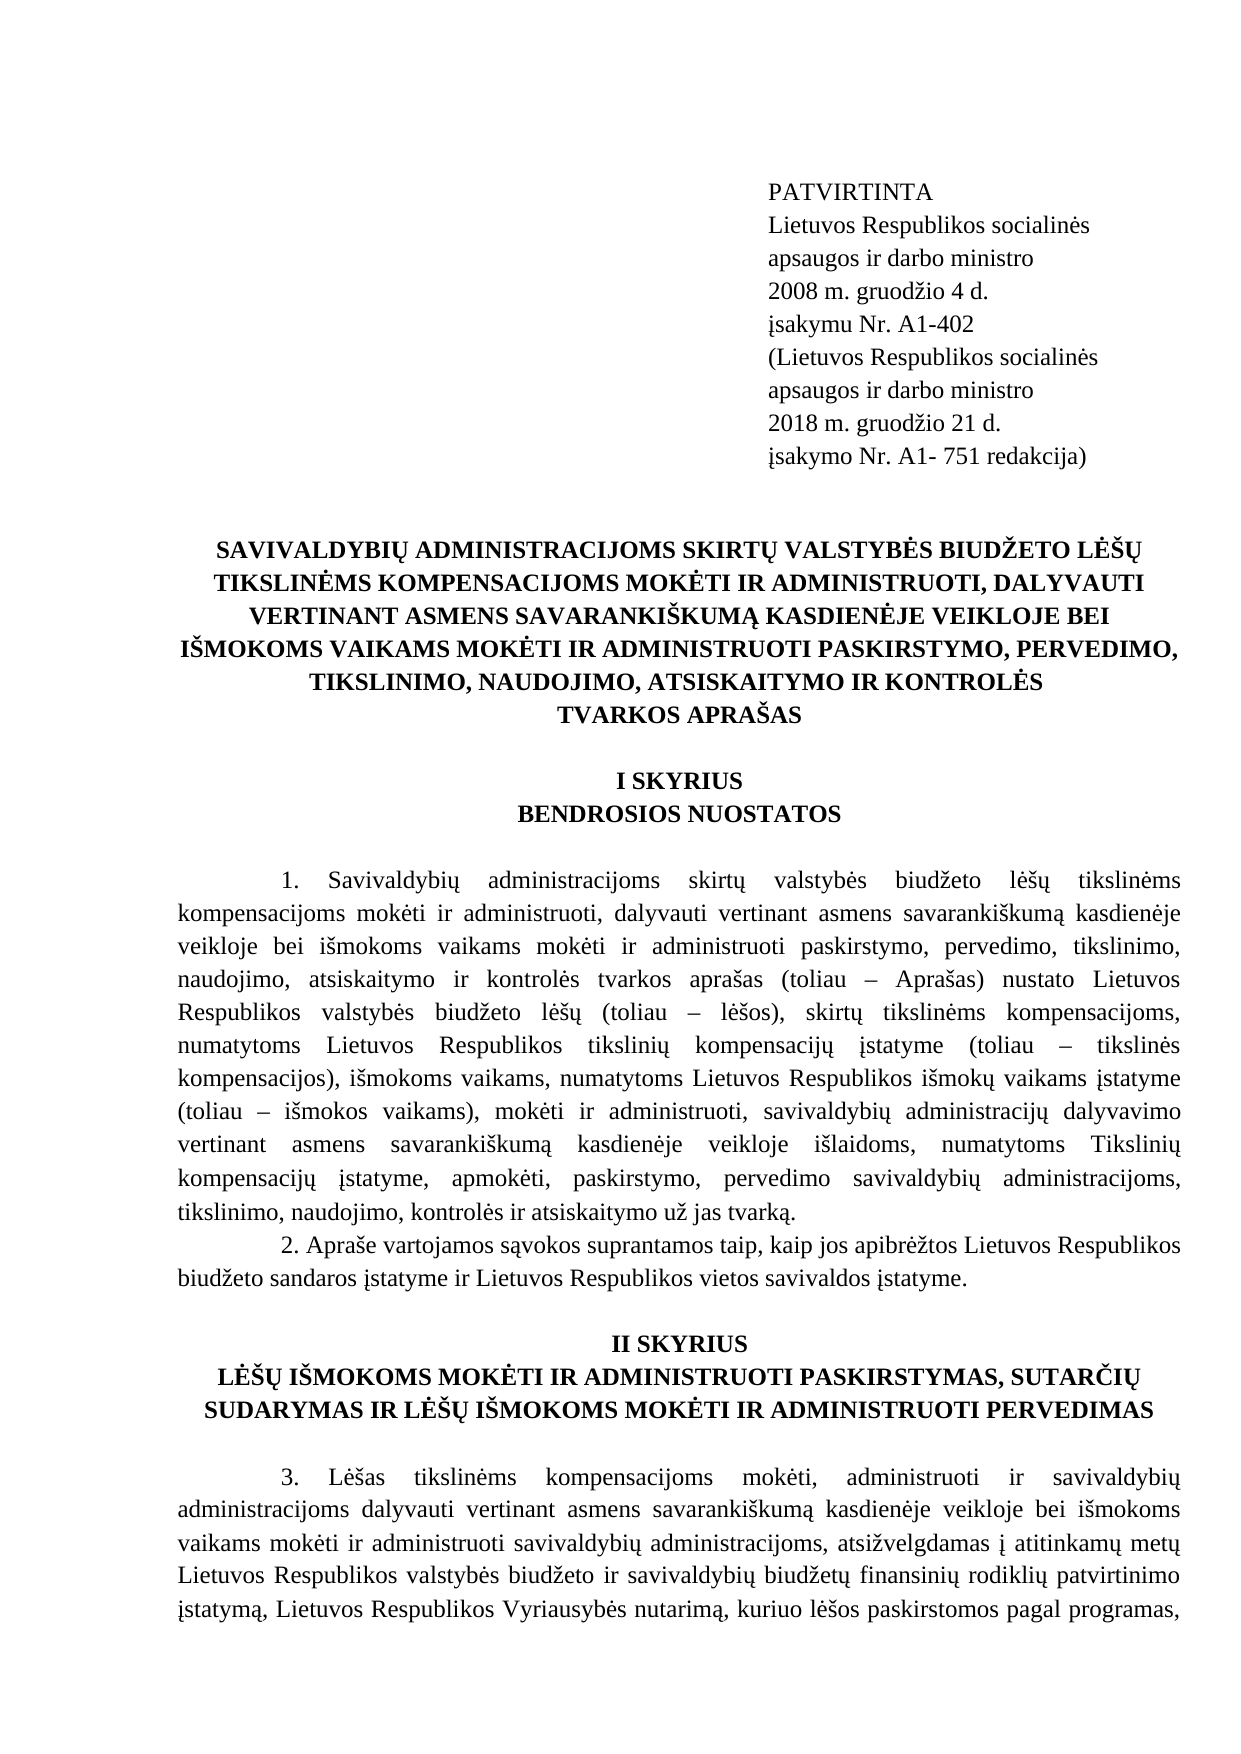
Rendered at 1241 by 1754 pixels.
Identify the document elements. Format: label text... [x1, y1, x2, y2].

text (Lietuvos Respublikos socialinės [768, 342, 1181, 371]
text 2. Apraše vartojamos sąvokos suprantamos taip, kaip jos apibrėžtos Lietuvos Respublikos biudžeto sandaros įstatyme ir Lietuvos Respublikos vietos savivaldos įstatyme. [177, 1230, 1181, 1292]
text LĖŠŲ IŠMOKOMS MOKĖTI IR ADMINISTRUOTI PASKIRSTYMAS, SUTARČIŲ SUDARYMAS IR LĖŠŲ IŠMOKOMS MOKĖTI IR ADMINISTRUOTI PERVEDIMAS [177, 1362, 1181, 1424]
text SAVIVALDYBIŲ ADMINISTRACIJOMS SKIRTŲ VALSTYBĖS BIUDŽETO LĖŠŲ TIKSLINĖMS KOMPENSACIJOMS MOKĖTI IR ADMINISTRUOTI, DALYVAUTI VERTINANT ASMENS SAVARANKIŠKUMĄ KASDIENĖJE VEIKLOJE BEI IŠMOKOMS VAIKAMS MOKĖTI IR ADMINISTRUOTI PASKIRSTYMO, PERVEDIMO, TIKSLINIMO, NAUDOJIMO, ATSISKAITYMO IR KONTROLĖS [177, 535, 1181, 696]
text apsaugos ir darbo ministro [768, 243, 1181, 272]
text Lietuvos Respublikos socialinės [768, 210, 1181, 239]
text PATVIRTINTA [768, 177, 1181, 206]
text I SKYRIUS [177, 766, 1181, 795]
text TVARKOS APRAŠAS [177, 700, 1181, 729]
text 2018 m. gruodžio 21 d. [768, 408, 1181, 437]
text II SKYRIUS [177, 1329, 1181, 1358]
text 2008 m. gruodžio 4 d. [768, 276, 1181, 305]
text 1. Savivaldybių administracijoms skirtų valstybės biudžeto lėšų tikslinėms kompensacijoms mokėti ir administruoti, dalyvauti vertinant asmens savarankiškumą kasdienėje veikloje bei išmokoms vaikams mokėti ir administruoti paskirstymo, pervedimo, tikslinimo, naudojimo, atsiskaitymo ir kontrolės tvarkos aprašas (toliau – Aprašas) nustato Lietuvos Respublikos valstybės biudžeto lėšų (toliau – lėšos), skirtų tikslinėms kompensacijoms, numatytoms Lietuvos Respublikos tikslinių kompensacijų įstatyme (toliau – tikslinės kompensacijos), išmokoms vaikams, numatytoms Lietuvos Respublikos išmokų vaikams įstatyme (toliau – išmokos vaikams), mokėti ir administruoti, savivaldybių administracijų dalyvavimo vertinant asmens savarankiškumą kasdienėje veikloje išlaidoms, numatytoms Tikslinių kompensacijų įstatyme, apmokėti, paskirstymo, pervedimo savivaldybių administracijoms, tikslinimo, naudojimo, kontrolės ir atsiskaitymo už jas tvarką. [177, 865, 1181, 1226]
text apsaugos ir darbo ministro [768, 375, 1181, 404]
text BENDROSIOS NUOSTATOS [177, 799, 1181, 828]
text 3. Lėšas tikslinėms kompensacijoms mokėti, administruoti ir savivaldybių administracijoms dalyvauti vertinant asmens savarankiškumą kasdienėje veikloje bei išmokoms vaikams mokėti ir administruoti savivaldybių administracijoms, atsižvelgdamas į atitinkamų metų Lietuvos Respublikos valstybės biudžeto ir savivaldybių biudžetų finansinių rodiklių patvirtinimo įstatymą, Lietuvos Respublikos Vyriausybės nutarimą, kuriuo lėšos paskirstomos pagal programas, [177, 1462, 1181, 1622]
text įsakymo Nr. A1- 751 redakcija) [768, 441, 1181, 470]
text įsakymu Nr. A1-402 [768, 309, 1181, 338]
